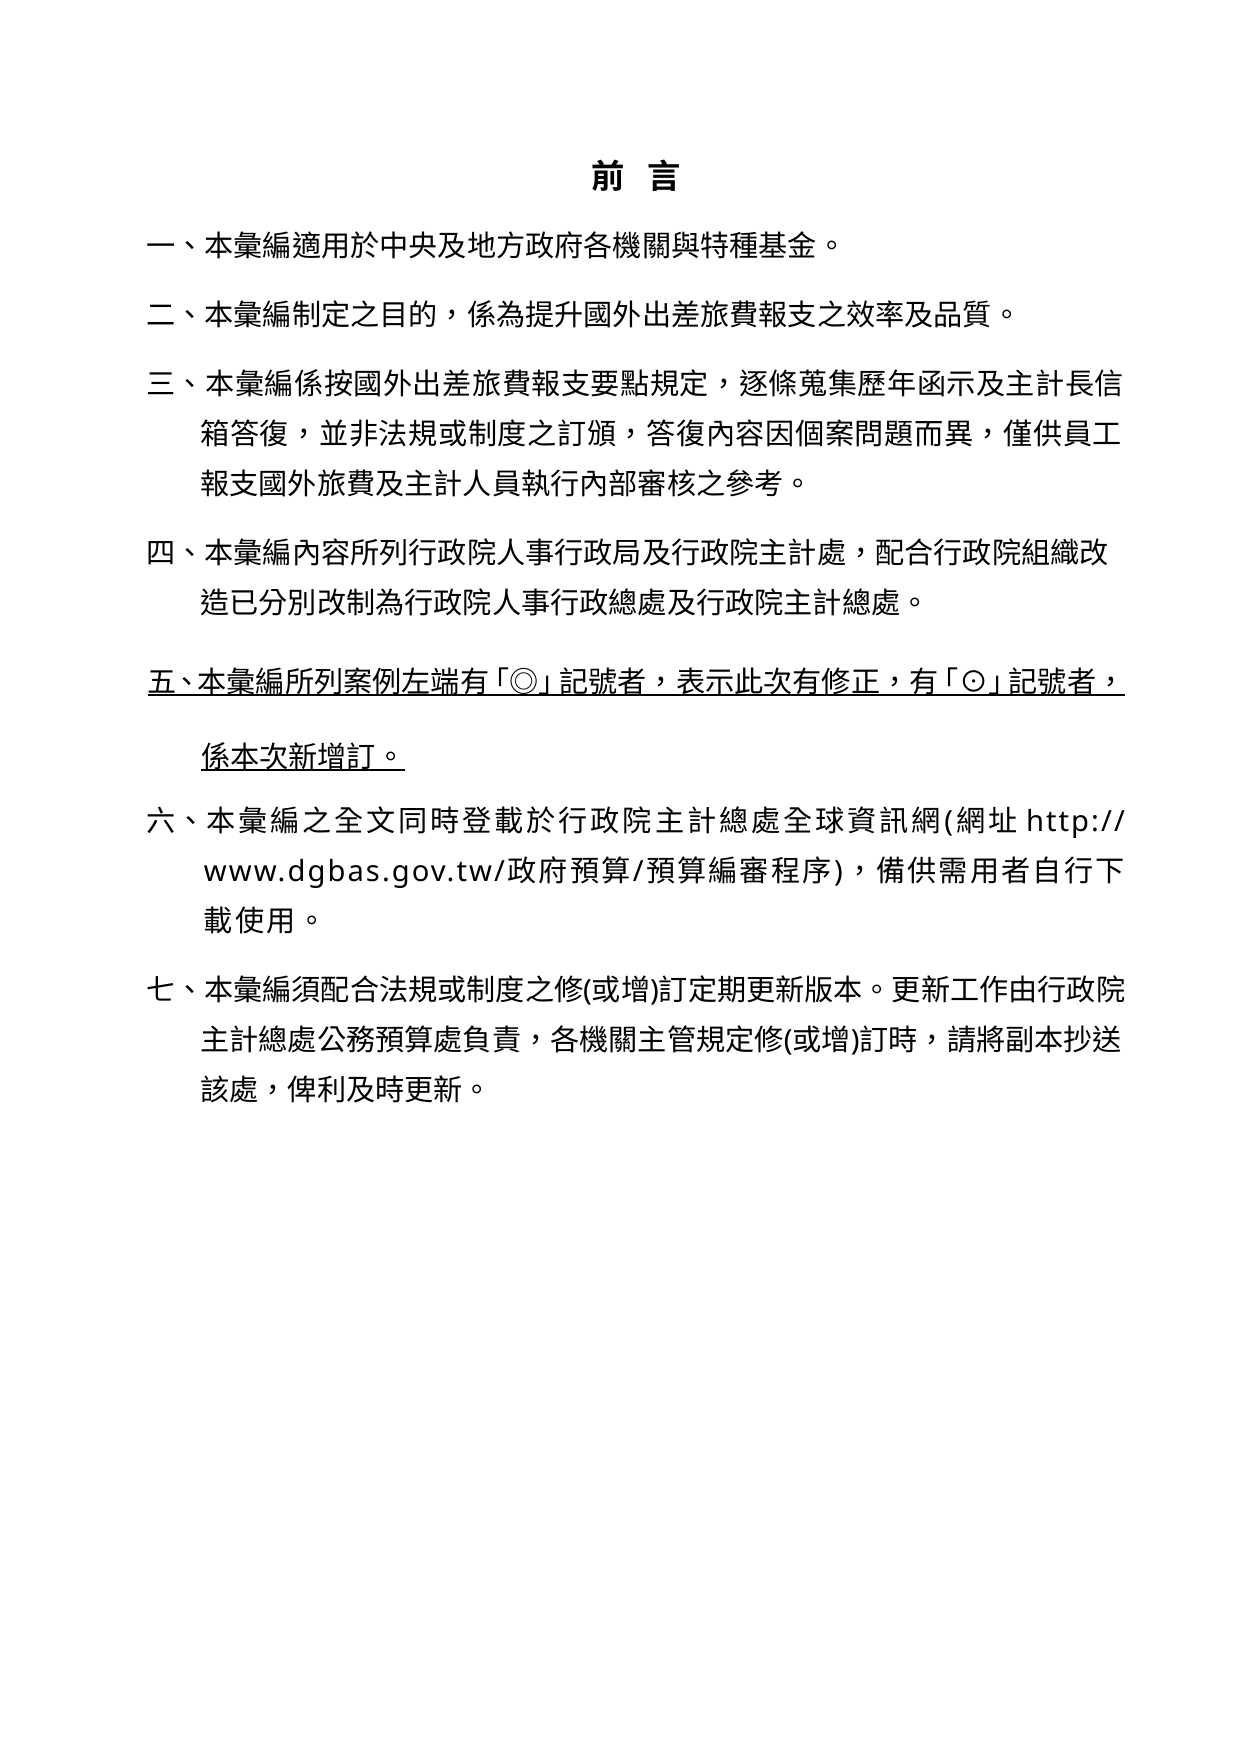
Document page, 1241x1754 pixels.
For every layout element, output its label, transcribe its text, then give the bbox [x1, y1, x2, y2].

text 四、本彙編內容所列行政院人事行政局及行政院主計處，配合行政院組織改造已分別改制為行政院人事行政總處及行政院主計總處。 [146, 523, 1125, 623]
text 五、本彙編所列案例左端有「◎」記號者，表示此次有修正，有「⊙」記號者， [148, 642, 1125, 694]
text 一、本彙編適用於中央及地方政府各機關與特種基金。 [146, 217, 1125, 267]
text 七、本彙編須配合法規或制度之修(或增)訂定期更新版本。更新工作由行政院主計總處公務預算處負責，各機關主管規定修(或增)訂時，請將副本抄送該處，俾利及時更新。 [146, 961, 1125, 1111]
text 係本次新增訂。 [148, 696, 1125, 792]
text 六、本彙編之全文同時登載於行政院主計總處全球資訊網(網址http://www.dgbas.gov.tw/政府預算/預算編審程序)，備供需用者自行下載使用。 [146, 792, 1125, 942]
text 三、本彙編係按國外出差旅費報支要點規定，逐條蒐集歷年函示及主計長信箱答復，並非法規或制度之訂頒，答復內容因個案問題而異，僅供員工報支國外旅費及主計人員執行內部審核之參考。 [146, 354, 1125, 504]
text 前 言 [148, 148, 1125, 198]
text 二、本彙編制定之目的，係為提升國外出差旅費報支之效率及品質。 [146, 286, 1125, 336]
